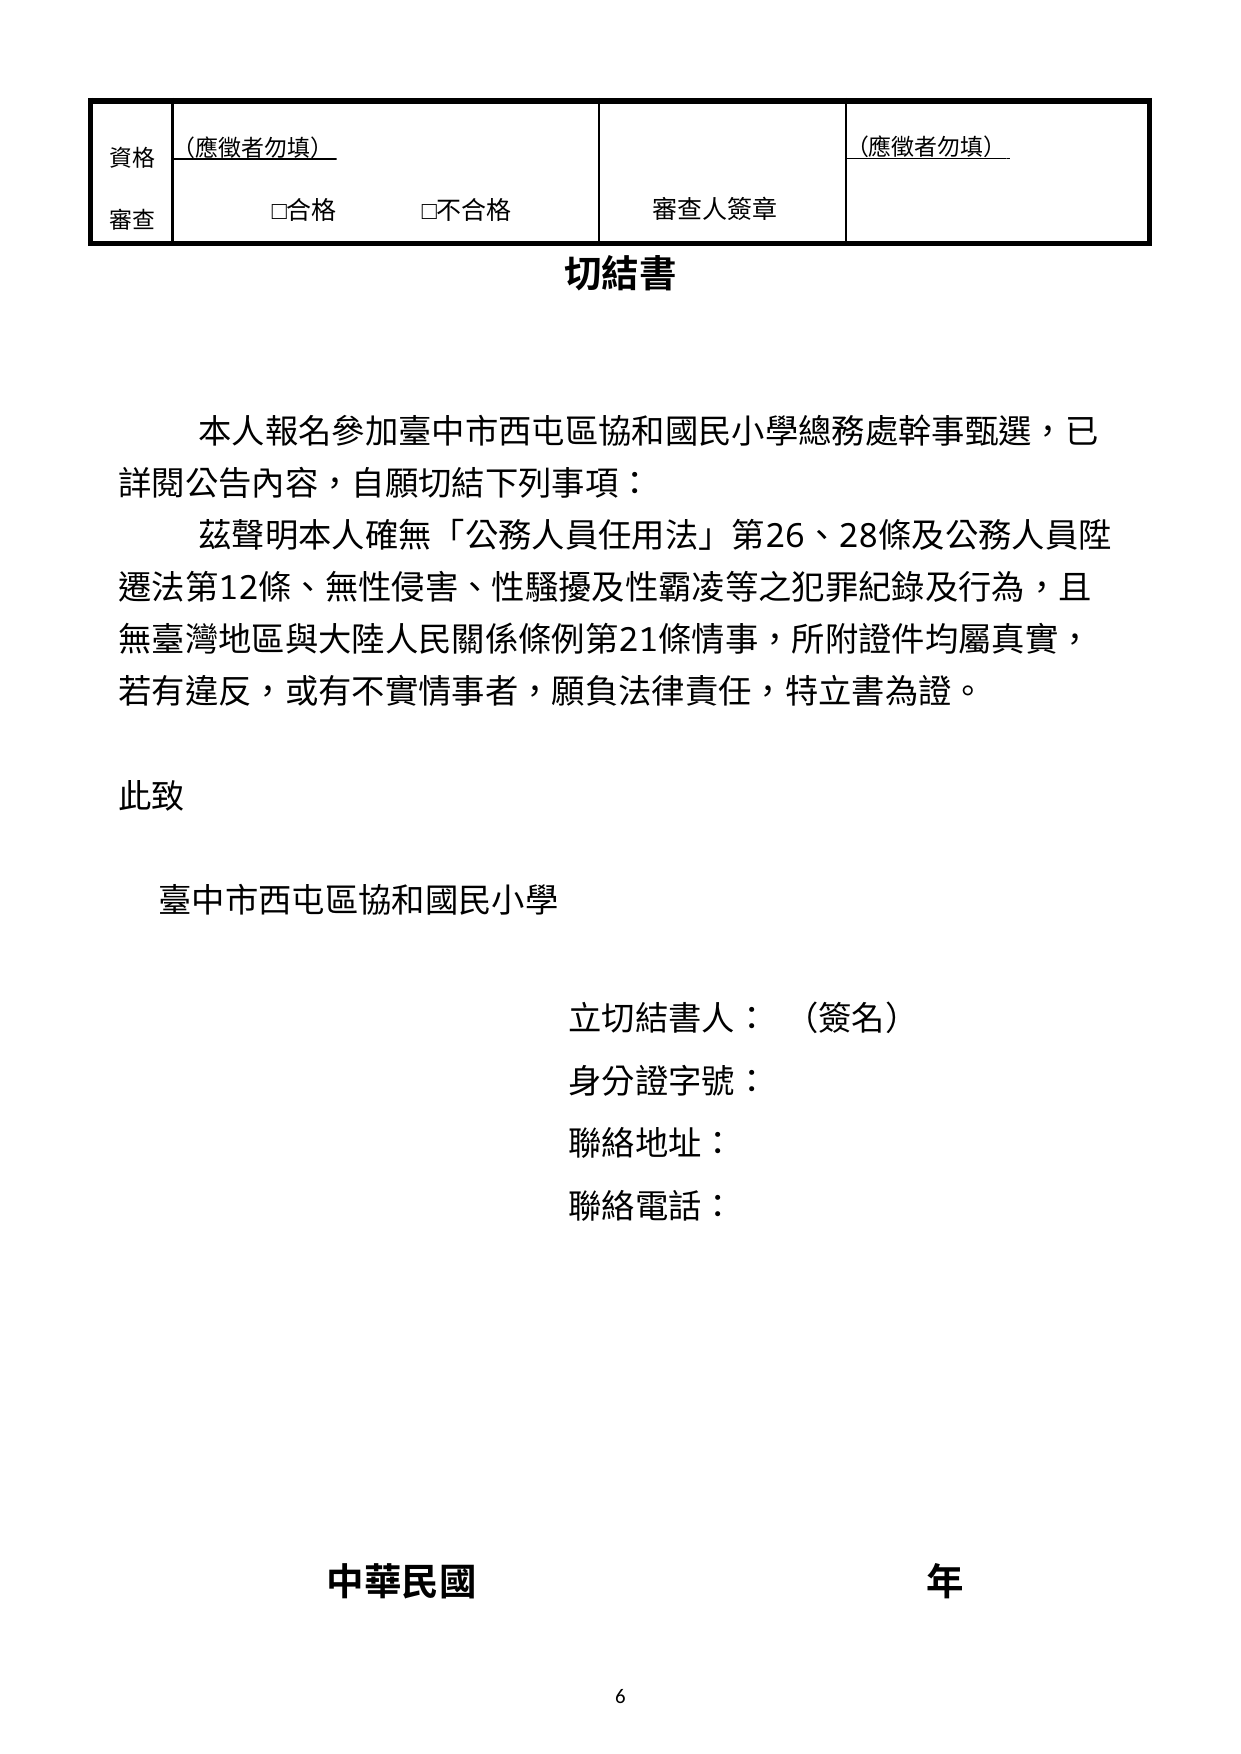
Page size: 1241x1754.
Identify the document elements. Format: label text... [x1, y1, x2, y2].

table_cell （應徵者勿填） □合格 □不合格 [174, 104, 598, 241]
table_cell 資格審查 [93, 104, 171, 241]
text 聯絡電話： [568, 1162, 1122, 1225]
text 聯絡地址： [568, 1100, 1122, 1162]
text 身分證字號： [568, 1037, 1122, 1100]
text 立切結書人： （簽名） [568, 975, 1122, 1037]
text 切結書 [118, 246, 1122, 298]
text 本人報名參加臺中市西屯區協和國民小學總務處幹事甄選，已詳閱公告內容，自願切結下列事項： [118, 402, 1122, 506]
text 中華民國 年 [118, 1537, 1122, 1600]
table_cell 審查人簽章 [600, 104, 845, 241]
text 此致 [118, 766, 1122, 818]
text 臺中市西屯區協和國民小學 [118, 871, 1122, 923]
text 茲聲明本人確無「公務人員任用法」第26、28條及公務人員陞遷法第12條、無性侵害、性騷擾及性霸凌等之犯罪紀錄及行為，且無臺灣地區與大陸人民關係條例第21條情事，所附證件均屬真實，若有違反，或有不實情事者，願負法律責任，特立書為證。 [118, 506, 1122, 714]
table_cell （應徵者勿填） [847, 104, 1147, 241]
